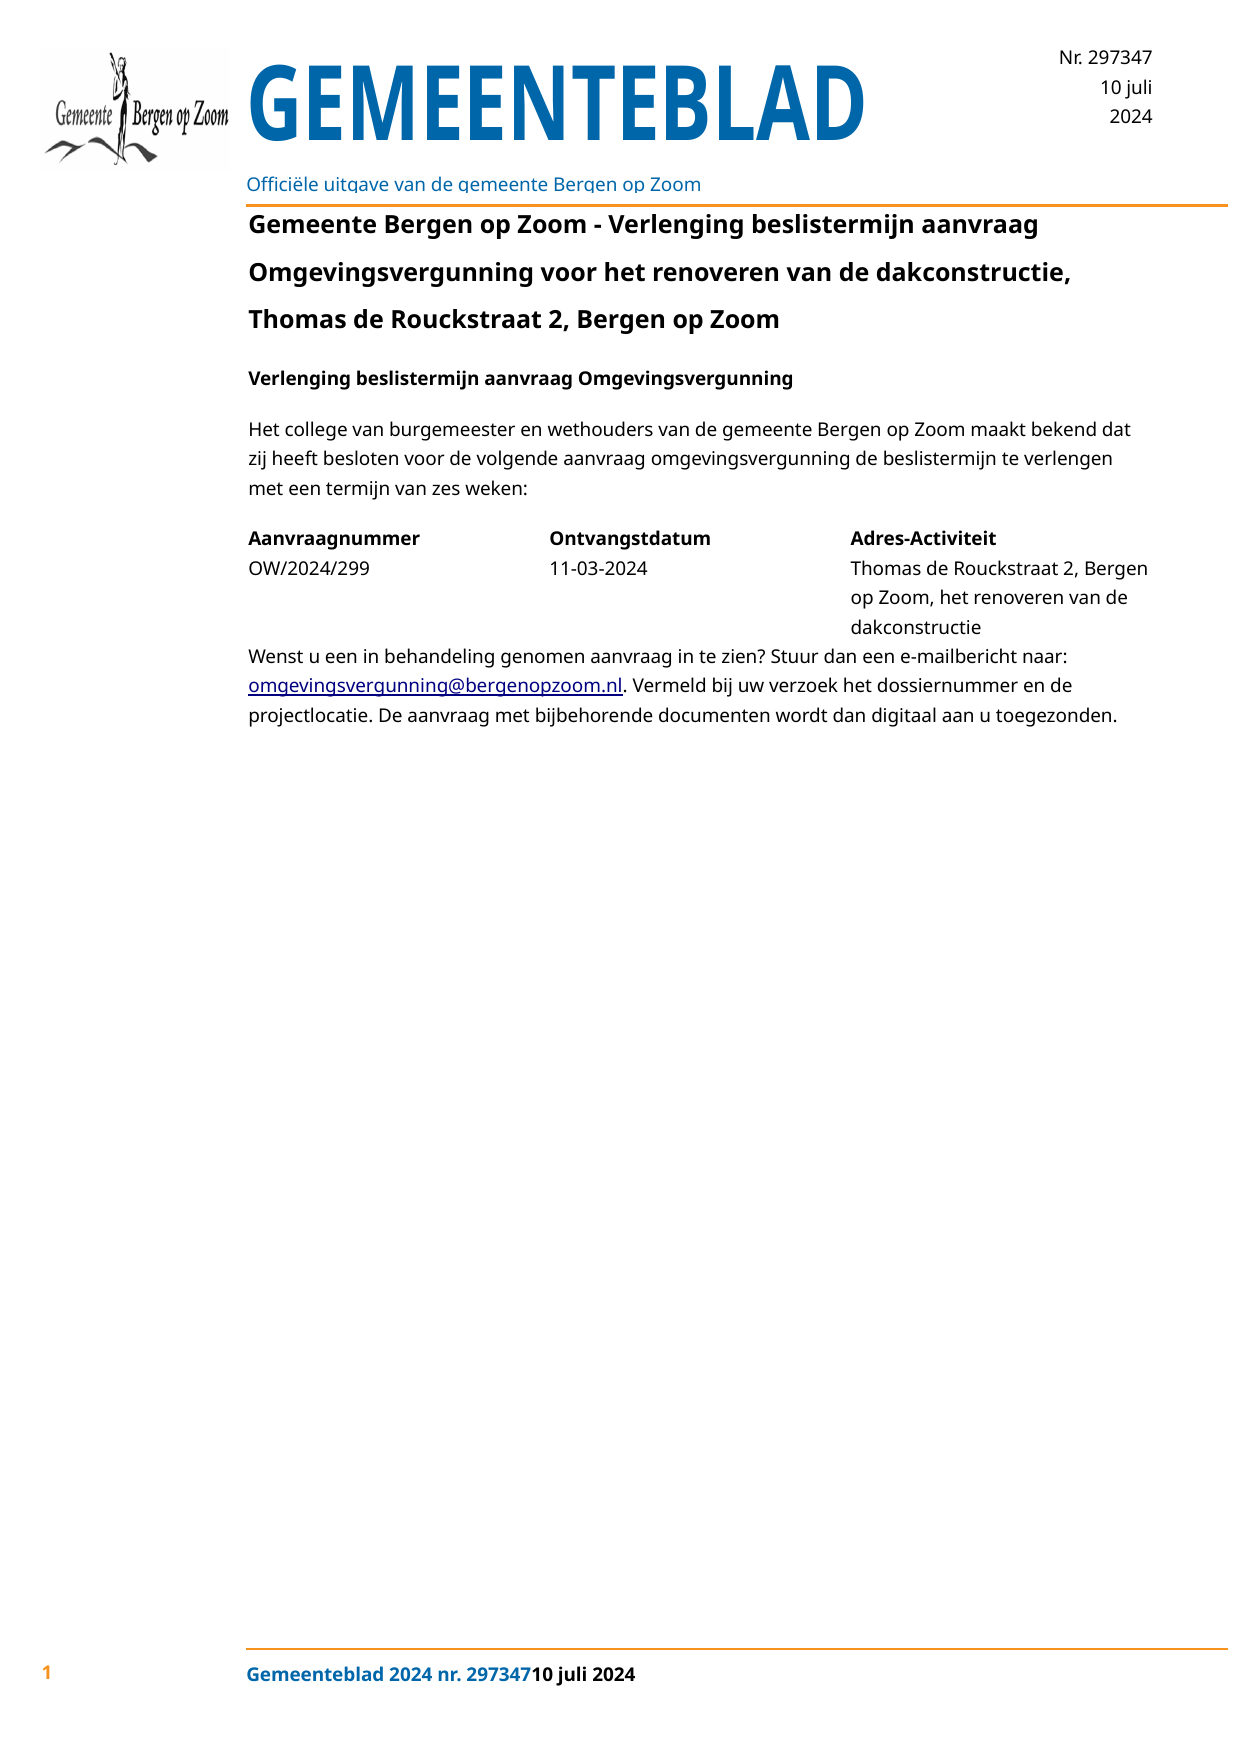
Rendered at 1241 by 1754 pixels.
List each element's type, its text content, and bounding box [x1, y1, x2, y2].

text Wenst u een in behandeling genomen aanvraag in te zien? Stuur dan een e-mailbericht naar: omgevingsvergunning@bergenopzoom.nl. Vermeld bij uw verzoek het dossiernummer en de projectlocatie. De aanvraag met bijbehorende documenten wordt dan digitaal aan u toegezonden. [248, 643, 1152, 728]
table_header Ontvangstdatum [549, 526, 850, 551]
table_header OW/2024/299 [248, 555, 549, 639]
table_header 11-03-2024 [549, 555, 850, 639]
table_header Aanvraagnummer [248, 526, 549, 551]
picture [41, 47, 231, 172]
text Gemeente Bergen op Zoom - Verlenging beslistermijn aanvraag Omgevingsvergunning voor het renoveren van de dakconstructie, Thomas de Rouckstraat 2, Bergen op Zoom [248, 207, 1152, 336]
text Verlenging beslistermijn aanvraag Omgevingsvergunning [248, 366, 1152, 391]
table_header Thomas de Rouckstraat 2, Bergen op Zoom, het renoveren van de dakconstructie [850, 555, 1152, 639]
table_header Adres-Activiteit [850, 526, 1152, 551]
text Het college van burgemeester en wethouders van de gemeente Bergen op Zoom maakt bekend dat zij heeft besloten voor de volgende aanvraag omgevingsvergunning de beslistermijn te verlengen met een termijn van zes weken: [248, 416, 1152, 501]
